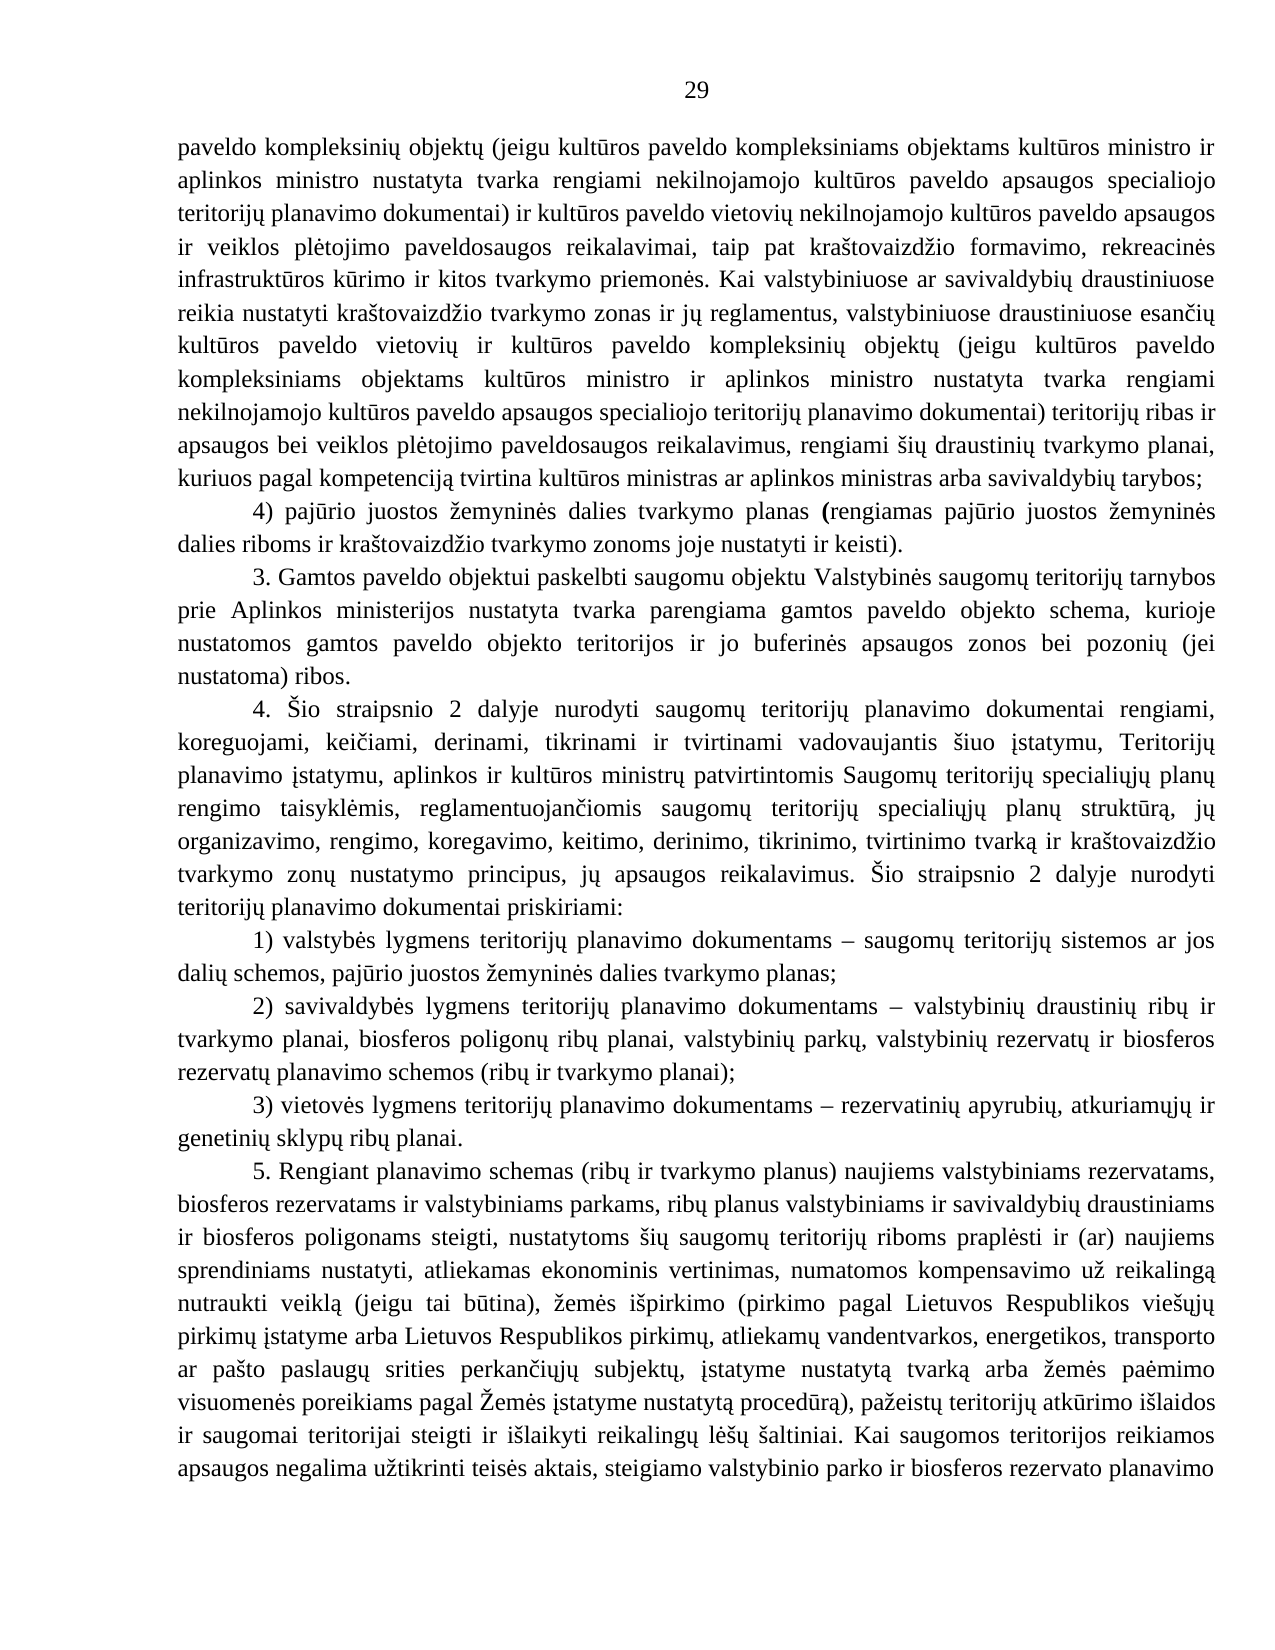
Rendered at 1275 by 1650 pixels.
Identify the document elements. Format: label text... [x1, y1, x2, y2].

text 4. Šio straipsnio 2 dalyje nurodyti saugomų teritorijų planavimo dokumentai rengiami, koreguojami, keičiami, derinami, tikrinami ir tvirtinami vadovaujantis šiuo įstatymu, Teritorijų planavimo įstatymu, aplinkos ir kultūros ministrų patvirtintomis Saugomų teritorijų specialiųjų planų rengimo taisyklėmis, reglamentuojančiomis saugomų teritorijų specialiųjų planų struktūrą, jų organizavimo, rengimo, koregavimo, keitimo, derinimo, tikrinimo, tvirtinimo tvarką ir kraštovaizdžio tvarkymo zonų nustatymo principus, jų apsaugos reikalavimus. Šio straipsnio 2 dalyje nurodyti teritorijų planavimo dokumentai priskiriami: [177, 694, 1216, 921]
text 1) valstybės lygmens teritorijų planavimo dokumentams – saugomų teritorijų sistemos ar jos dalių schemos, pajūrio juostos žemyninės dalies tvarkymo planas; [177, 925, 1216, 987]
text paveldo kompleksinių objektų (jeigu kultūros paveldo kompleksiniams objektams kultūros ministro ir aplinkos ministro nustatyta tvarka rengiami nekilnojamojo kultūros paveldo apsaugos specialiojo teritorijų planavimo dokumentai) ir kultūros paveldo vietovių nekilnojamojo kultūros paveldo apsaugos ir veiklos plėtojimo paveldosaugos reikalavimai, taip pat kraštovaizdžio formavimo, rekreacinės infrastruktūros kūrimo ir kitos tvarkymo priemonės. Kai valstybiniuose ar savivaldybių draustiniuose reikia nustatyti kraštovaizdžio tvarkymo zonas ir jų reglamentus, valstybiniuose draustiniuose esančių kultūros paveldo vietovių ir kultūros paveldo kompleksinių objektų (jeigu kultūros paveldo kompleksiniams objektams kultūros ministro ir aplinkos ministro nustatyta tvarka rengiami nekilnojamojo kultūros paveldo apsaugos specialiojo teritorijų planavimo dokumentai) teritorijų ribas ir apsaugos bei veiklos plėtojimo paveldosaugos reikalavimus, rengiami šių draustinių tvarkymo planai, kuriuos pagal kompetenciją tvirtina kultūros ministras ar aplinkos ministras arba savivaldybių tarybos; [177, 132, 1216, 491]
text 3) vietovės lygmens teritorijų planavimo dokumentams – rezervatinių apyrubių, atkuriamųjų ir genetinių sklypų ribų planai. [177, 1090, 1216, 1152]
text 3. Gamtos paveldo objektui paskelbti saugomu objektu Valstybinės saugomų teritorijų tarnybos prie Aplinkos ministerijos nustatyta tvarka parengiama gamtos paveldo objekto schema, kurioje nustatomos gamtos paveldo objekto teritorijos ir jo buferinės apsaugos zonos bei pozonių (jei nustatoma) ribos. [177, 562, 1216, 689]
text 4) pajūrio juostos žemyninės dalies tvarkymo planas (rengiamas pajūrio juostos žemyninės dalies riboms ir kraštovaizdžio tvarkymo zonoms joje nustatyti ir keisti). [177, 496, 1216, 557]
text 5. Rengiant planavimo schemas (ribų ir tvarkymo planus) naujiems valstybiniams rezervatams, biosferos rezervatams ir valstybiniams parkams, ribų planus valstybiniams ir savivaldybių draustiniams ir biosferos poligonams steigti, nustatytoms šių saugomų teritorijų riboms praplėsti ir (ar) naujiems sprendiniams nustatyti, atliekamas ekonominis vertinimas, numatomos kompensavimo už reikalingą nutraukti veiklą (jeigu tai būtina), žemės išpirkimo (pirkimo pagal Lietuvos Respublikos viešųjų pirkimų įstatyme arba Lietuvos Respublikos pirkimų, atliekamų vandentvarkos, energetikos, transporto ar pašto paslaugų srities perkančiųjų subjektų, įstatyme nustatytą tvarką arba žemės paėmimo visuomenės poreikiams pagal Žemės įstatyme nustatytą procedūrą), pažeistų teritorijų atkūrimo išlaidos ir saugomai teritorijai steigti ir išlaikyti reikalingų lėšų šaltiniai. Kai saugomos teritorijos reikiamos apsaugos negalima užtikrinti teisės aktais, steigiamo valstybinio parko ir biosferos rezervato planavimo [177, 1156, 1216, 1482]
text 2) savivaldybės lygmens teritorijų planavimo dokumentams – valstybinių draustinių ribų ir tvarkymo planai, biosferos poligonų ribų planai, valstybinių parkų, valstybinių rezervatų ir biosferos rezervatų planavimo schemos (ribų ir tvarkymo planai); [177, 991, 1216, 1086]
